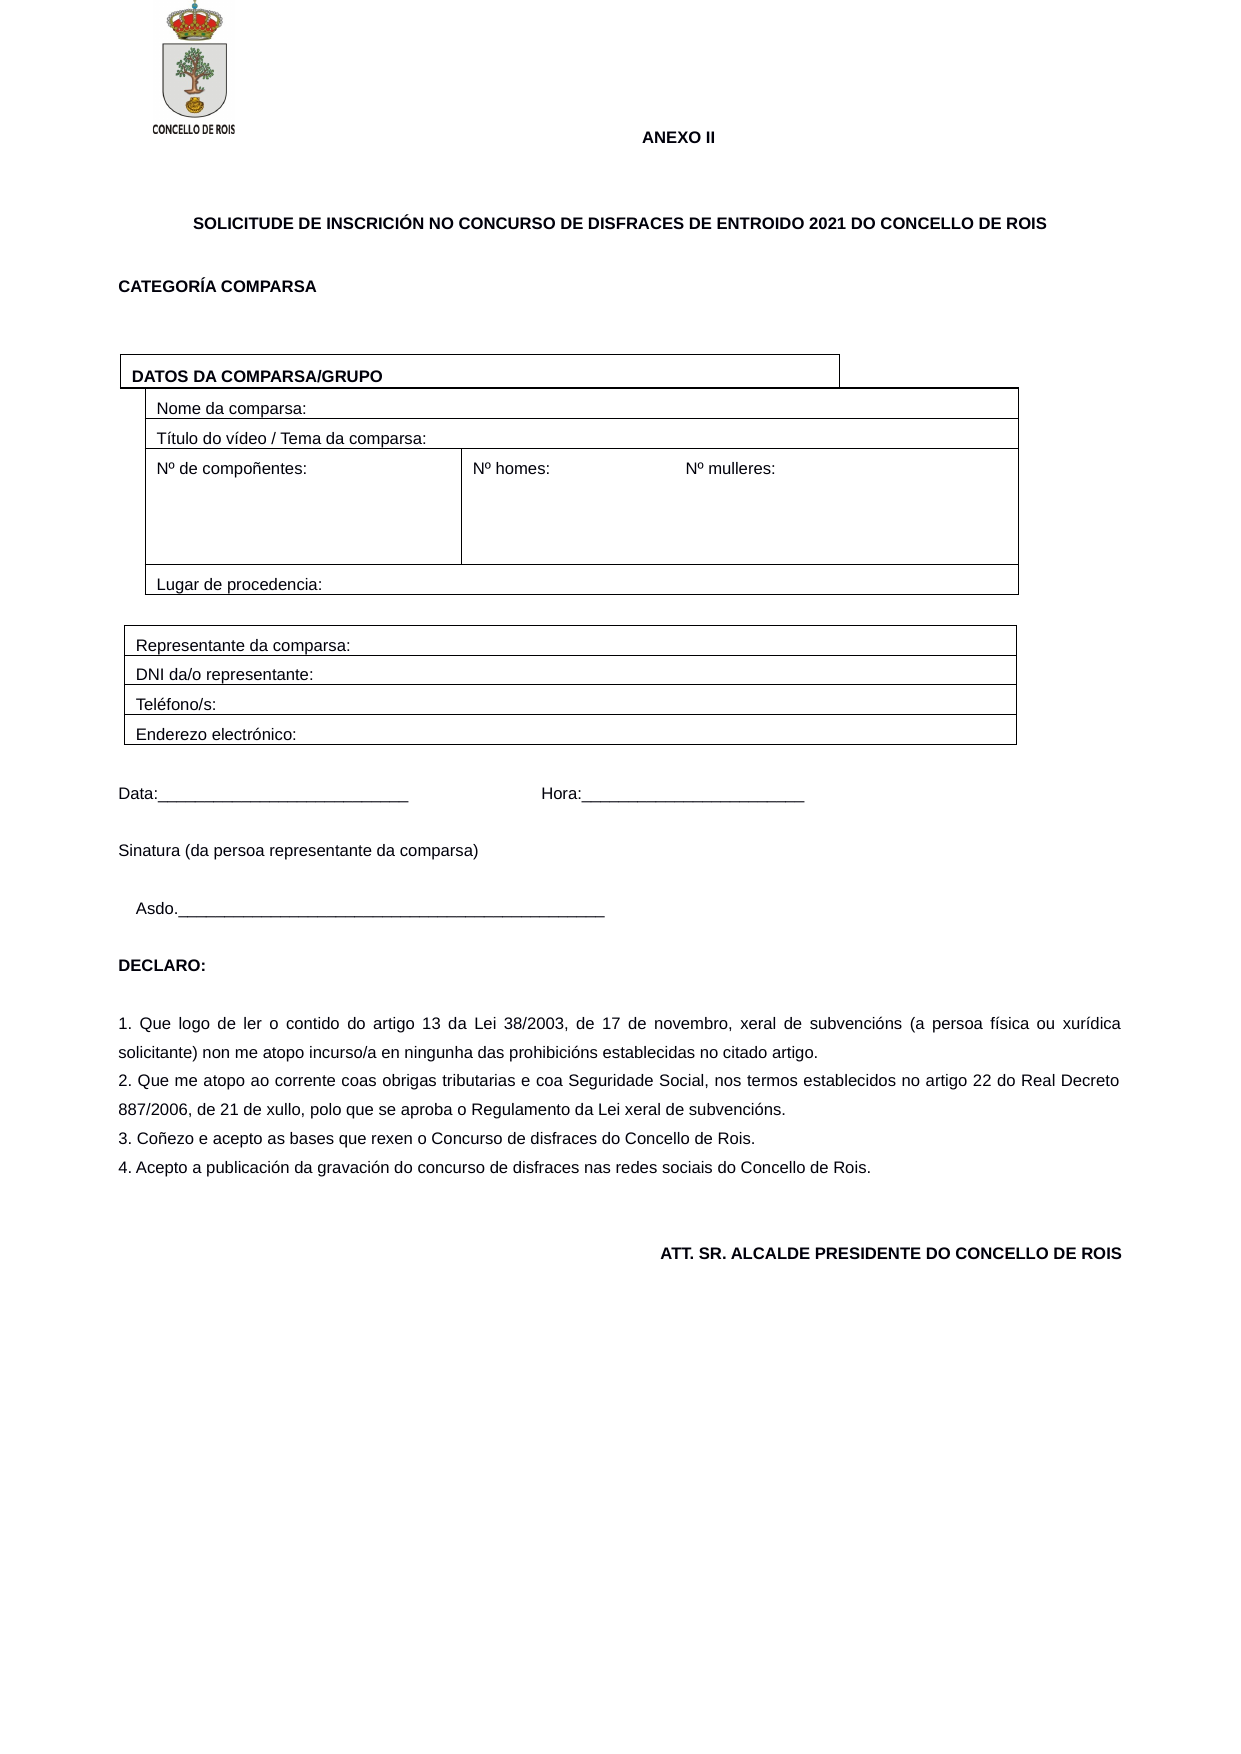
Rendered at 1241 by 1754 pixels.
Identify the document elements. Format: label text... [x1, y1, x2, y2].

text ANEXO II [118, 118, 1122, 147]
table_cell Nº homes: Nº mulleres: [462, 449, 1018, 564]
text Asdo.______________________________________________ [118, 889, 1122, 918]
table_header Representante da comparsa: [125, 626, 1016, 654]
text Sinatura (da persoa representante da comparsa) [118, 832, 1122, 861]
table_header DATOS DA COMPARSA/GRUPO [121, 355, 839, 387]
table_cell [120, 418, 145, 448]
table_cell Teléfono/s: [125, 685, 1016, 714]
text 3. Coñezo e acepto as bases que rexen o Concurso de disfraces do Concello de Rois. [118, 1119, 1122, 1148]
text Data:___________________________ Hora:________________________ [118, 774, 1122, 803]
table_cell Nº de compoñentes: [146, 449, 461, 564]
table_header [840, 354, 1018, 387]
text SOLICITUDE DE INSCRICIÓN NO CONCURSO DE DISFRACES DE ENTROIDO 2021 DO CONCELLO DE ROIS [118, 204, 1122, 233]
table_cell [120, 564, 145, 594]
table_cell Título do vídeo / Tema da comparsa: [146, 419, 1018, 448]
text 4. Acepto a publicación da gravación do concurso de disfraces nas redes sociais do Concello de Rois. [118, 1148, 1122, 1177]
text CATEGORÍA COMPARSA [118, 268, 1122, 296]
table_cell Lugar de procedencia: [146, 565, 1018, 594]
table_cell [120, 389, 145, 418]
text 2. Que me atopo ao corrente coas obrigas tributarias e coa Seguridade Social, nos termos establecidos no artigo 22 do Real Decreto 887/2006, de 21 de xullo, polo que se aproba o Regulamento da Lei xeral de subvencións. [118, 1062, 1122, 1119]
table_cell [120, 448, 145, 564]
text 1. Que logo de ler o contido do artigo 13 da Lei 38/2003, de 17 de novembro, xeral de subvencións (a persoa física ou xurídica solicitante) non me atopo incurso/a en ningunha das prohibicións establecidas no citado artigo. [118, 1004, 1122, 1062]
text ATT. SR. ALCALDE PRESIDENTE DO CONCELLO DE ROIS [118, 1234, 1122, 1263]
table_cell DNI da/o representante: [125, 656, 1016, 684]
table_cell Nome da comparsa: [146, 389, 1018, 418]
table_cell Enderezo electrónico: [125, 715, 1016, 744]
text DECLARO: [118, 947, 1122, 976]
